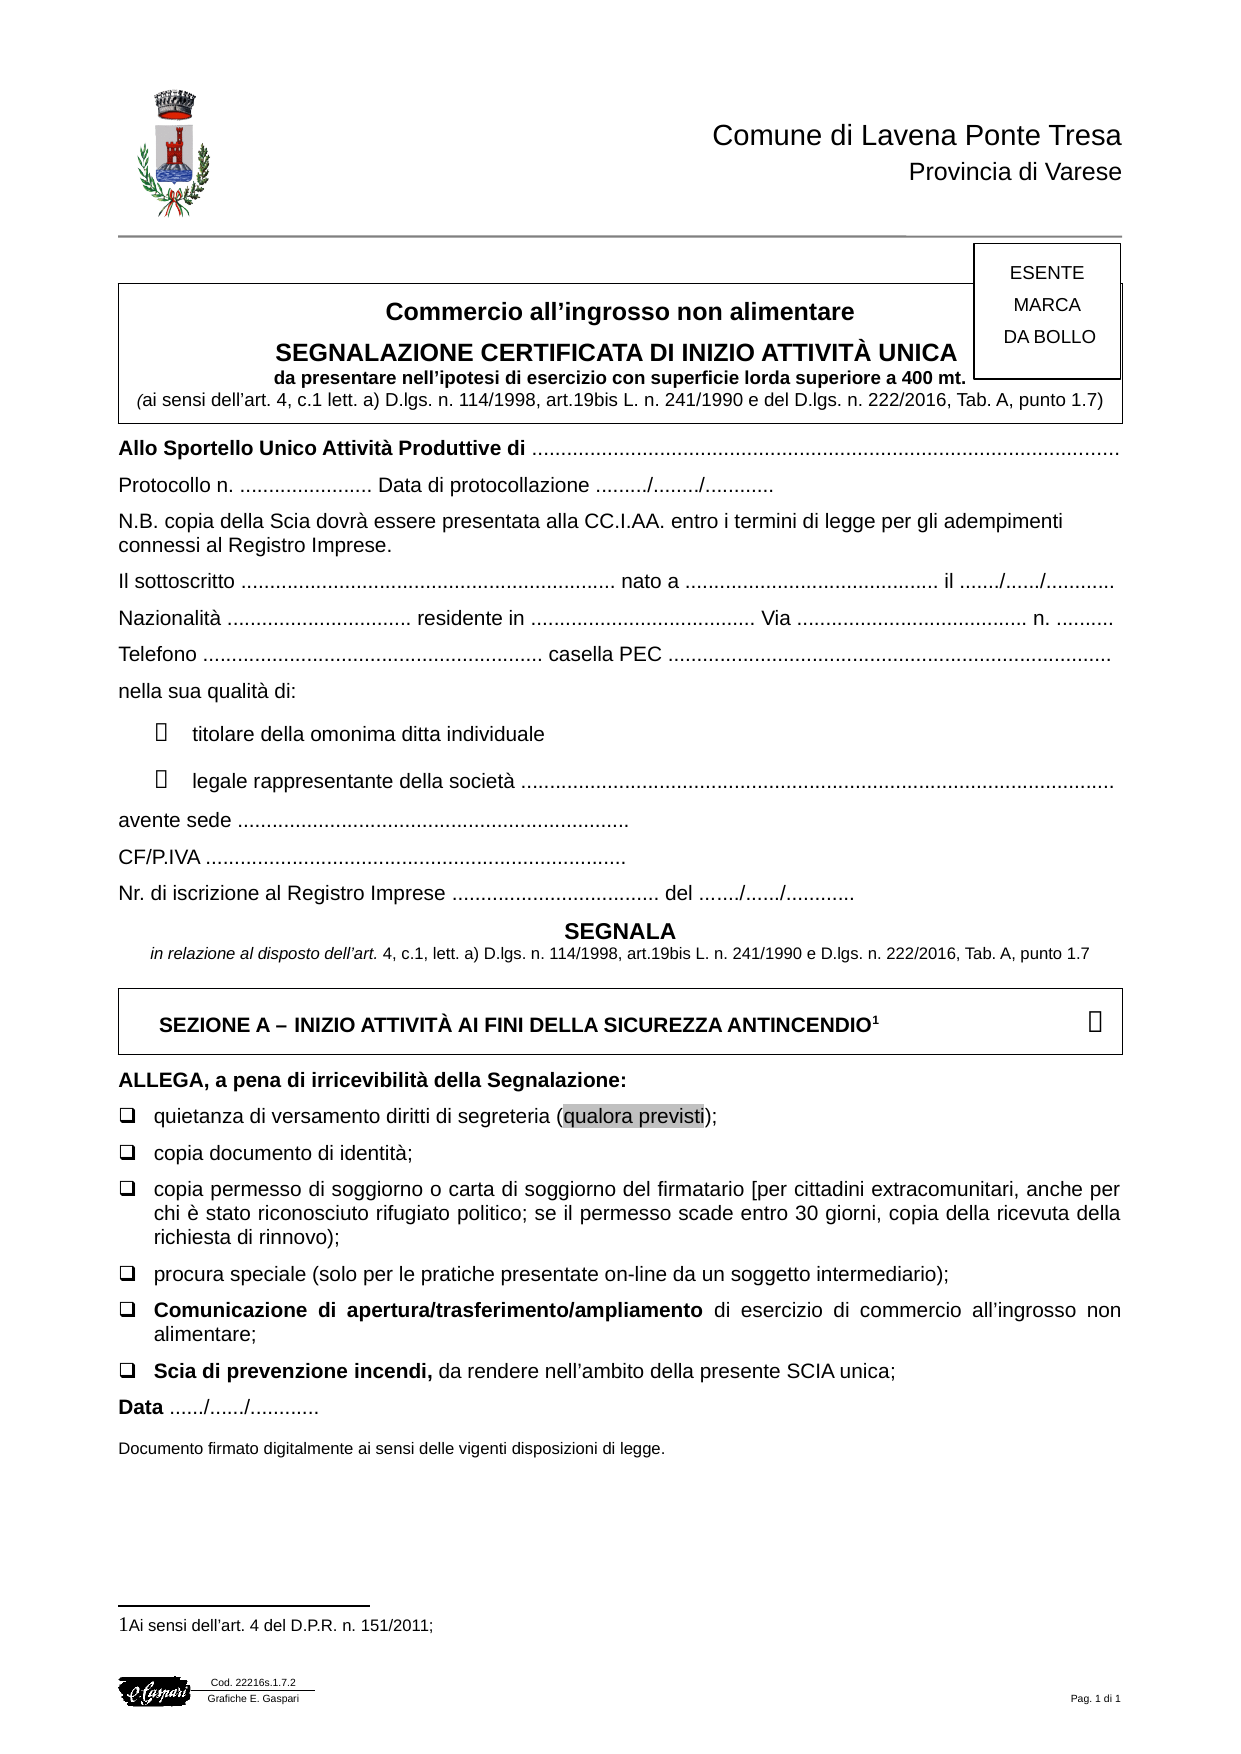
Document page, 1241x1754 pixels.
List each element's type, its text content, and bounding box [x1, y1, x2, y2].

text SEGNALA [118, 918, 1122, 944]
text Provincia di Varese [224, 157, 1122, 185]
text Nr. di iscrizione al Registro Imprese .................................... del ......./....../............ [118, 881, 1122, 905]
list copia documento di identità; [118, 1140, 1122, 1164]
picture [117, 1675, 191, 1707]
text Il sottoscritto ................................................................. nato a ............................................ il ......./....../............ [118, 569, 1122, 593]
text avente sede .................................................................... [118, 808, 1122, 832]
text N.B. copia della Scia dovrà essere presentata alla CC.I.AA. entro i termini di legge per gli adempimenti connessi al Registro Imprese. [118, 509, 1122, 557]
text  titolare della omonima ditta individuale [153, 715, 1122, 749]
text  legale rappresentante della società ....................................................................................................... [153, 762, 1122, 796]
picture [122, 87, 224, 219]
list copia permesso di soggiorno o carta di soggiorno del firmatario [per cittadini extracomunitari, anche per chi è stato riconosciuto rifugiato politico; se il permesso scade entro 30 giorni, copia della ricevuta della richiesta di rinnovo); [118, 1177, 1122, 1249]
text Allo Sportello Unico Attività Produttive di [118, 436, 1122, 460]
text Data ....../....../............ [118, 1395, 1122, 1419]
text Protocollo n. ....................... Data di protocollazione ........./......../............ [118, 472, 1122, 496]
text Comune di Lavena Ponte Tresa [224, 118, 1122, 152]
text Telefono ........................................................... casella PEC ............................................................................. [118, 642, 1122, 666]
text Nazionalità ................................ residente in ....................................... Via ........................................ n. .......... [118, 606, 1122, 630]
list procura speciale (solo per le pratiche presentate on-line da un soggetto intermediario); [118, 1261, 1122, 1286]
list quietanza di versamento diritti di segreteria (qualora previsti); [118, 1104, 1122, 1128]
text CF/P.IVA ......................................................................... [118, 845, 1122, 869]
text ALLEGA, a pena di irricevibilità della Segnalazione: [118, 1067, 1122, 1091]
list Scia di prevenzione incendi, da rendere nell’ambito della presente SCIA unica; [118, 1358, 1122, 1383]
text in relazione al disposto dell’art. 4, c.1, lett. a) D.lgs. n. 114/1998, art.19bis L. n. 241/1990 e D.lgs. n. 222/2016, Tab. A, punto 1.7 [118, 944, 1122, 963]
text nella sua qualità di: [118, 679, 1122, 703]
text Documento firmato digitalmente ai sensi delle vigenti disposizioni di legge. [118, 1439, 1122, 1458]
list Comunicazione di apertura/trasferimento/ampliamento di esercizio di commercio all’ingrosso non alimentare; [118, 1298, 1122, 1346]
table_header SEZIONE A – INIZIO ATTIVITÀ AI FINI DELLA SICUREZZA ANTINCENDIO  [119, 989, 1122, 1054]
table_header Commercio all’ingrosso non alimentare SEGNALAZIONE CERTIFICATA DI INIZIO ATTIVITÀ UNICA da presentare nell’ipotesi di esercizio con superficie lorda superiore a 400 mt. (ai sensi dell’art. 4, c.1 lett. a) D.lgs. n. 114/1998, art.19bis L. n. 241/1990 e del D.lgs. n. 222/2016, Tab. A, punto 1.7) [119, 284, 1122, 422]
